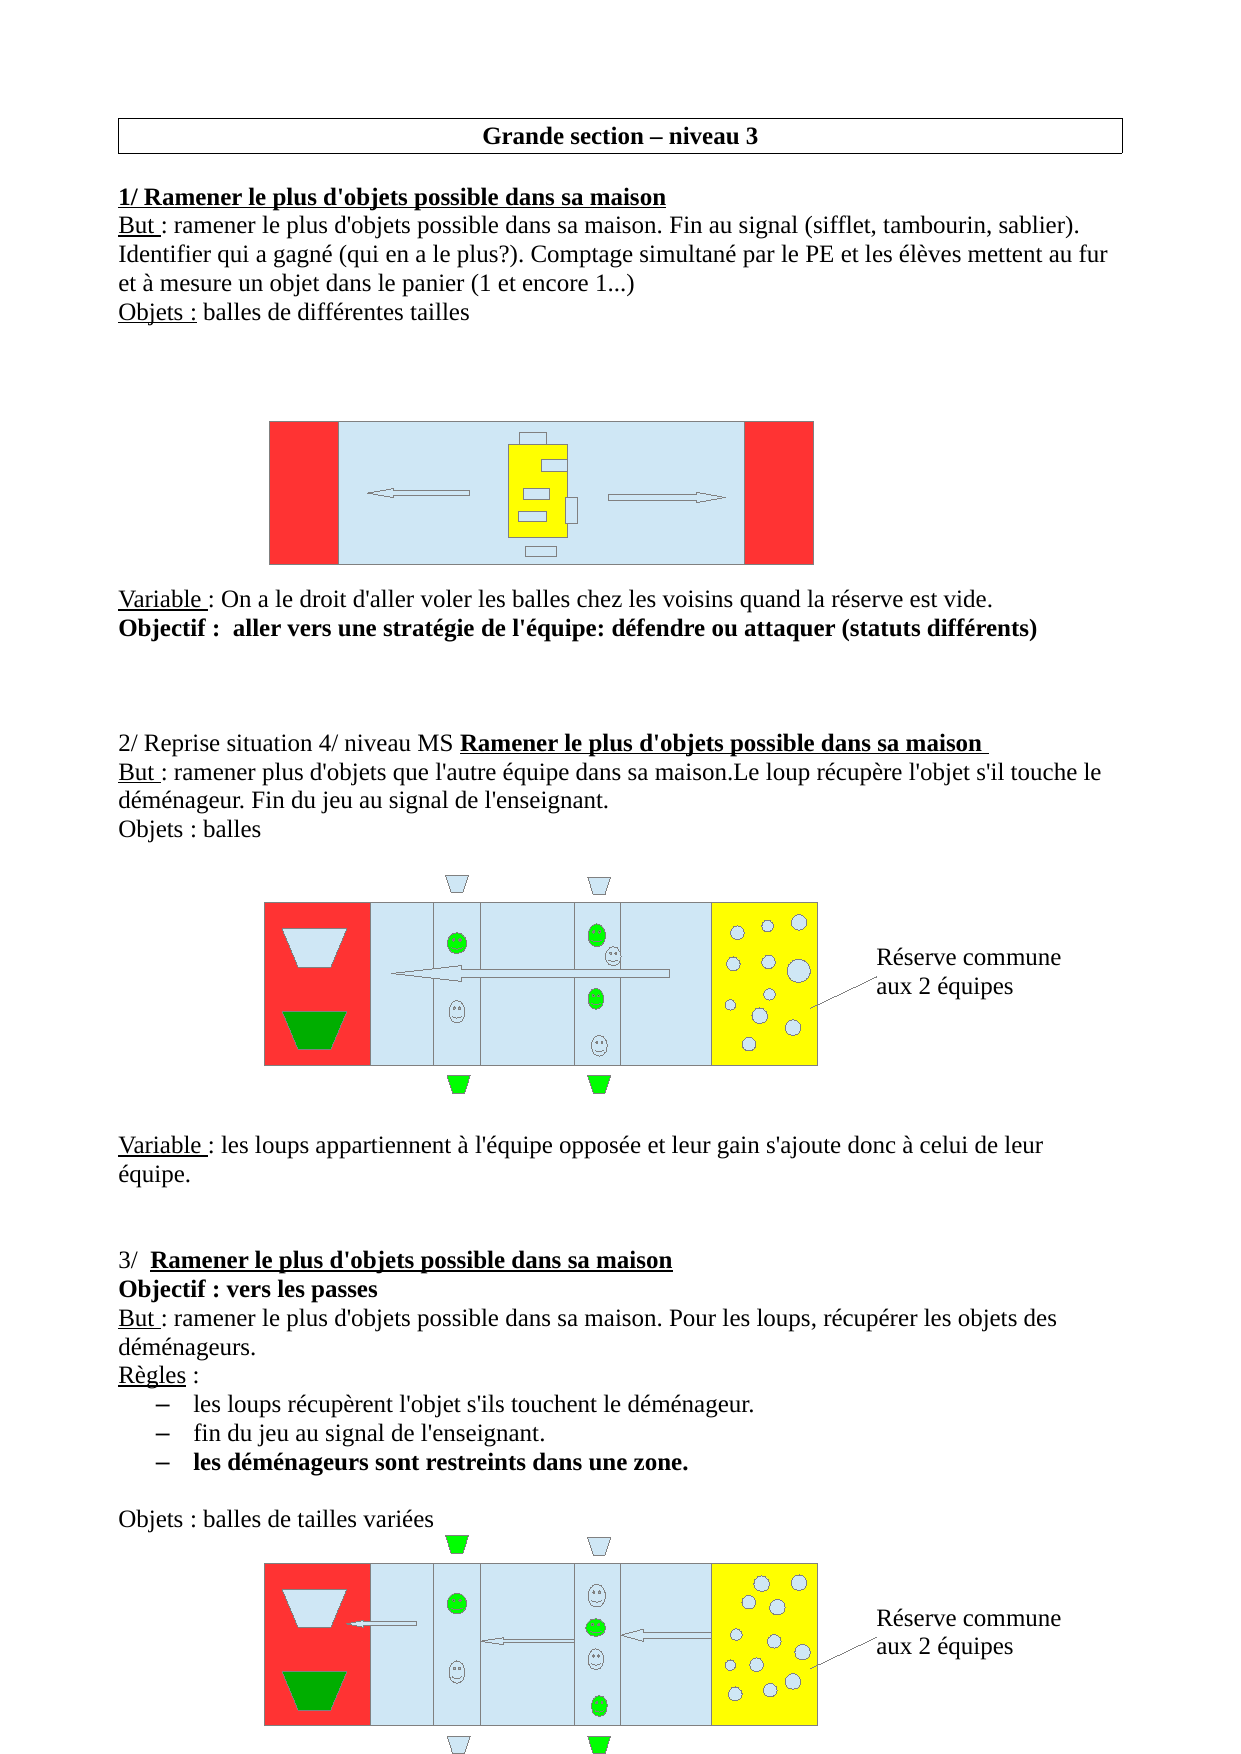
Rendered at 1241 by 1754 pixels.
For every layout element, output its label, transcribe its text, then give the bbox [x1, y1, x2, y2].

text Objets : balles de tailles variées [118, 1504, 1122, 1533]
text Règles : [118, 1360, 1122, 1389]
list les loups récupèrent l'objet s'ils touchent le déménageur. [156, 1389, 1122, 1418]
list fin du jeu au signal de l'enseignant. [156, 1418, 1122, 1447]
text Objectif : vers les passes [118, 1274, 1122, 1303]
text Variable : On a le droit d'aller voler les balles chez les voisins quand la réserve est vide. [118, 584, 1122, 613]
text Variable : les loups appartiennent à l'équipe opposée et leur gain s'ajoute donc à celui de leur équipe. [118, 1130, 1122, 1188]
text Objets : balles de différentes tailles [118, 297, 1122, 325]
text But : ramener le plus d'objets possible dans sa maison. Pour les loups, récupérer les objets des déménageurs. [118, 1303, 1122, 1360]
text But : ramener le plus d'objets possible dans sa maison. Fin au signal (sifflet, tambourin, sablier). Identifier qui a gagné (qui en a le plus?). Comptage simultané par le PE et les élèves mettent au fur et à mesure un objet dans le panier (1 et encore 1...) [118, 210, 1122, 297]
text Grande section – niveau 3 [119, 119, 1122, 153]
text 2/ Reprise situation 4/ niveau MS Ramener le plus d'objets possible dans sa maison [118, 728, 1122, 757]
text 3/ Ramener le plus d'objets possible dans sa maison [118, 1245, 1122, 1274]
list les déménageurs sont restreints dans une zone. [156, 1447, 1122, 1475]
text Objets : balles [118, 814, 1122, 843]
text 1/ Ramener le plus d'objets possible dans sa maison [118, 182, 1122, 210]
text Objectif : aller vers une stratégie de l'équipe: défendre ou attaquer (statuts différents) [118, 613, 1122, 670]
text But : ramener plus d'objets que l'autre équipe dans sa maison.Le loup récupère l'objet s'il touche le déménageur. Fin du jeu au signal de l'enseignant. [118, 757, 1122, 814]
